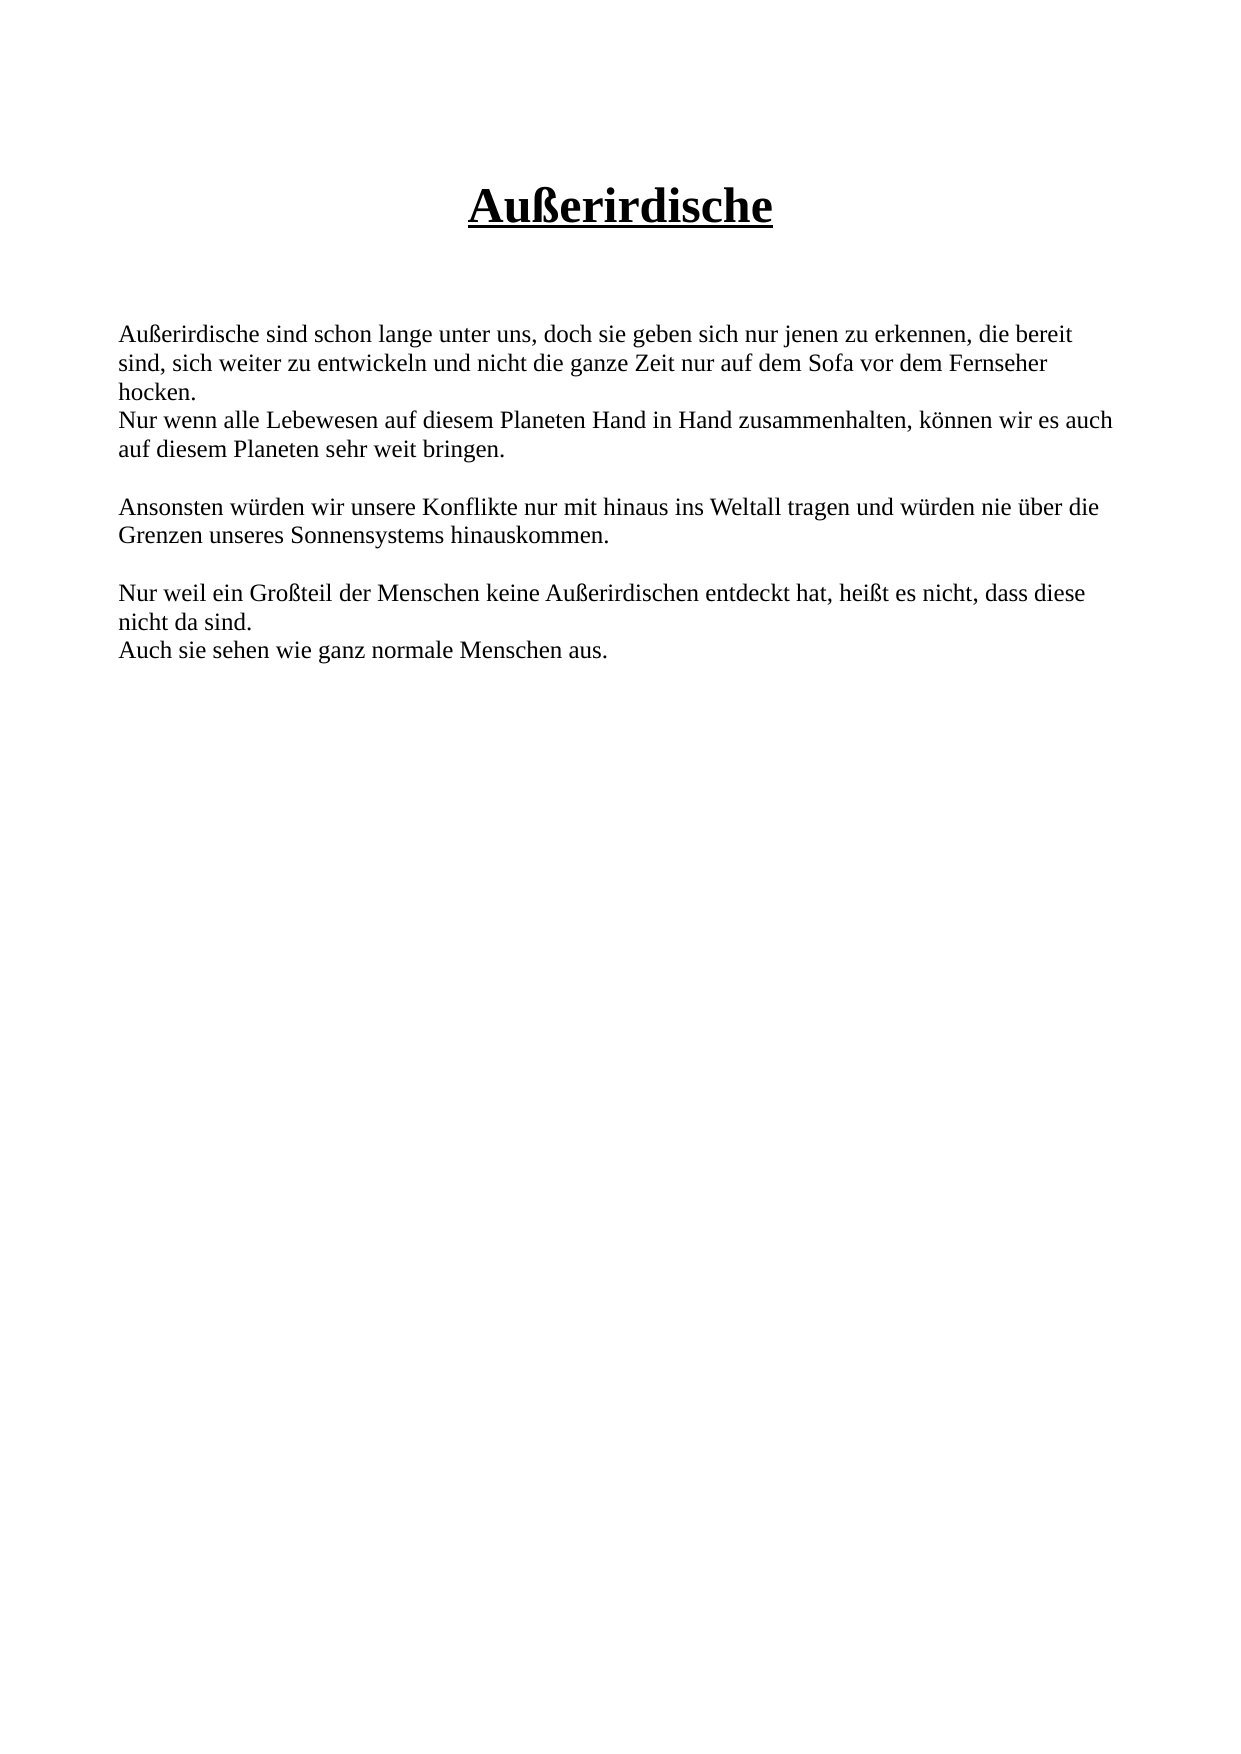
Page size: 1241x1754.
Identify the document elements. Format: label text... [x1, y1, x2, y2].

text Außerirdische sind schon lange unter uns, doch sie geben sich nur jenen zu erkennen, die bereit sind, sich weiter zu entwickeln und nicht die ganze Zeit nur auf dem Sofa vor dem Fernseher hocken. [118, 319, 1122, 406]
text Nur wenn alle Lebewesen auf diesem Planeten Hand in Hand zusammenhalten, können wir es auch auf diesem Planeten sehr weit bringen. [118, 406, 1122, 463]
text Außerirdische [118, 176, 1122, 233]
text Nur weil ein Großteil der Menschen keine Außerirdischen entdeckt hat, heißt es nicht, dass diese nicht da sind. [118, 578, 1122, 636]
text Ansonsten würden wir unsere Konflikte nur mit hinaus ins Weltall tragen und würden nie über die Grenzen unseres Sonnensystems hinauskommen. [118, 492, 1122, 549]
text Auch sie sehen wie ganz normale Menschen aus. [118, 636, 1122, 664]
